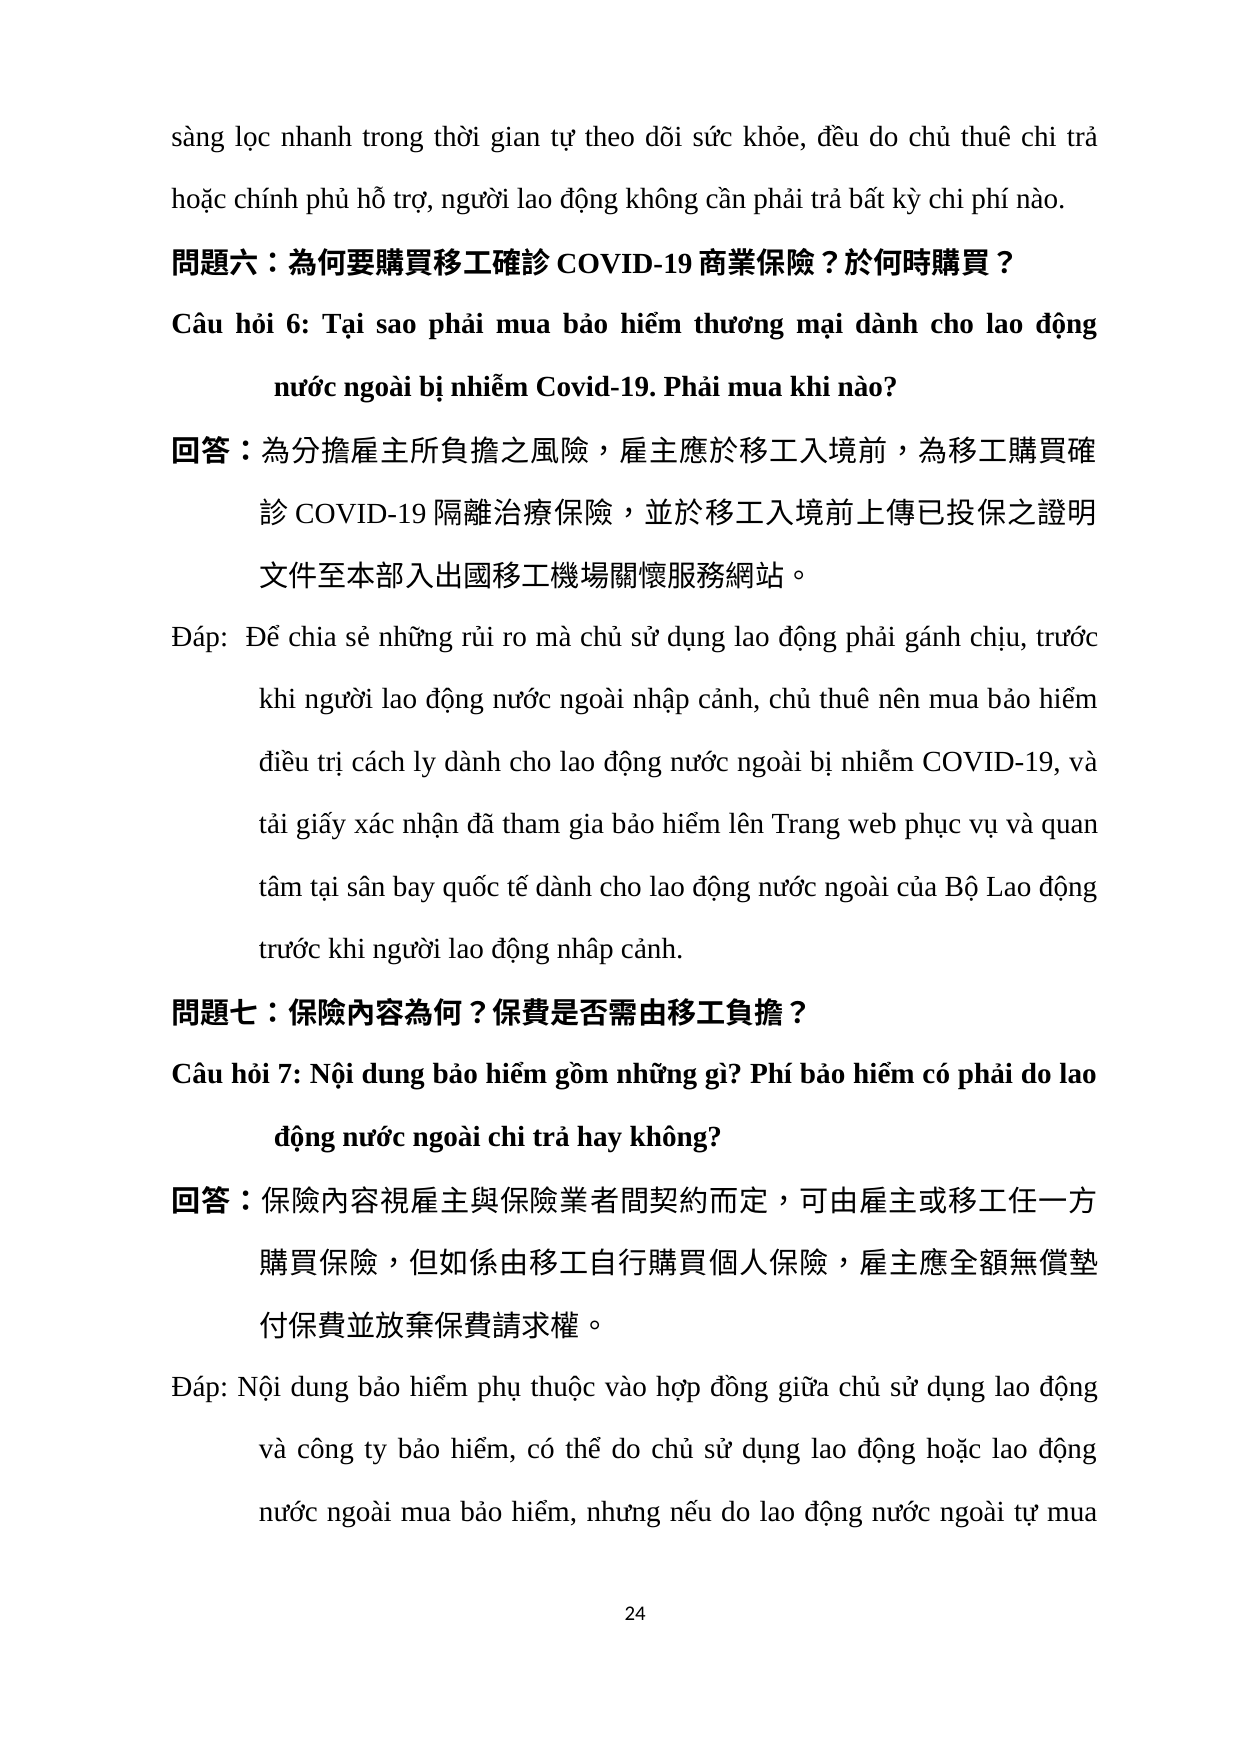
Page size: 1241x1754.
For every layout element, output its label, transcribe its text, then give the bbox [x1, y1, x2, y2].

text Câu hỏi 6: Tại sao phải mua bảo hiểm thương mại dành cho lao động nước ngoài bị nhiễm Covid-19. Phải mua khi nào? [171, 282, 1098, 407]
text Đáp: Nội dung bảo hiểm phụ thuộc vào hợp đồng giữa chủ sử dụng lao động và công ty bảo hiểm, có thể do chủ sử dụng lao động hoặc lao động nước ngoài mua bảo hiểm, nhưng nếu do lao động nước ngoài tự mua [171, 1344, 1098, 1532]
text 問題六：為何要購買移工確診COVID-19商業保險？於何時購買？ [171, 219, 1098, 282]
text Đáp: Để chia sẻ những rủi ro mà chủ sử dụng lao động phải gánh chịu, trước khi người lao động nước ngoài nhập cảnh, chủ thuê nên mua bảo hiểm điều trị cách ly dành cho lao động nước ngoài bị nhiễm COVID-19, và tải giấy xác nhận đã tham gia bảo hiểm lên Trang web phục vụ và quan tâm tại sân bay quốc tế dành cho lao động nước ngoài của Bộ Lao động trước khi người lao động nhâp cảnh. [171, 594, 1098, 969]
text Câu hỏi 7: Nội dung bảo hiểm gồm những gì? Phí bảo hiểm có phải do lao động nước ngoài chi trả hay không? [171, 1032, 1098, 1157]
text 回答：保險內容視雇主與保險業者間契約而定，可由雇主或移工任一方購買保險，但如係由移工自行購買個人保險，雇主應全額無償墊付保費並放棄保費請求權。 [171, 1157, 1098, 1344]
text 問題七：保險內容為何？保費是否需由移工負擔？ [171, 969, 1098, 1032]
text 回答：為分擔雇主所負擔之風險，雇主應於移工入境前，為移工購買確診COVID-19隔離治療保險，並於移工入境前上傳已投保之證明文件至本部入出國移工機場關懷服務網站。 [171, 407, 1098, 594]
text sàng lọc nhanh trong thời gian tự theo dõi sức khỏe, đều do chủ thuê chi trả hoặc chính phủ hỗ trợ, người lao động không cần phải trả bất kỳ chi phí nào. [171, 94, 1098, 219]
